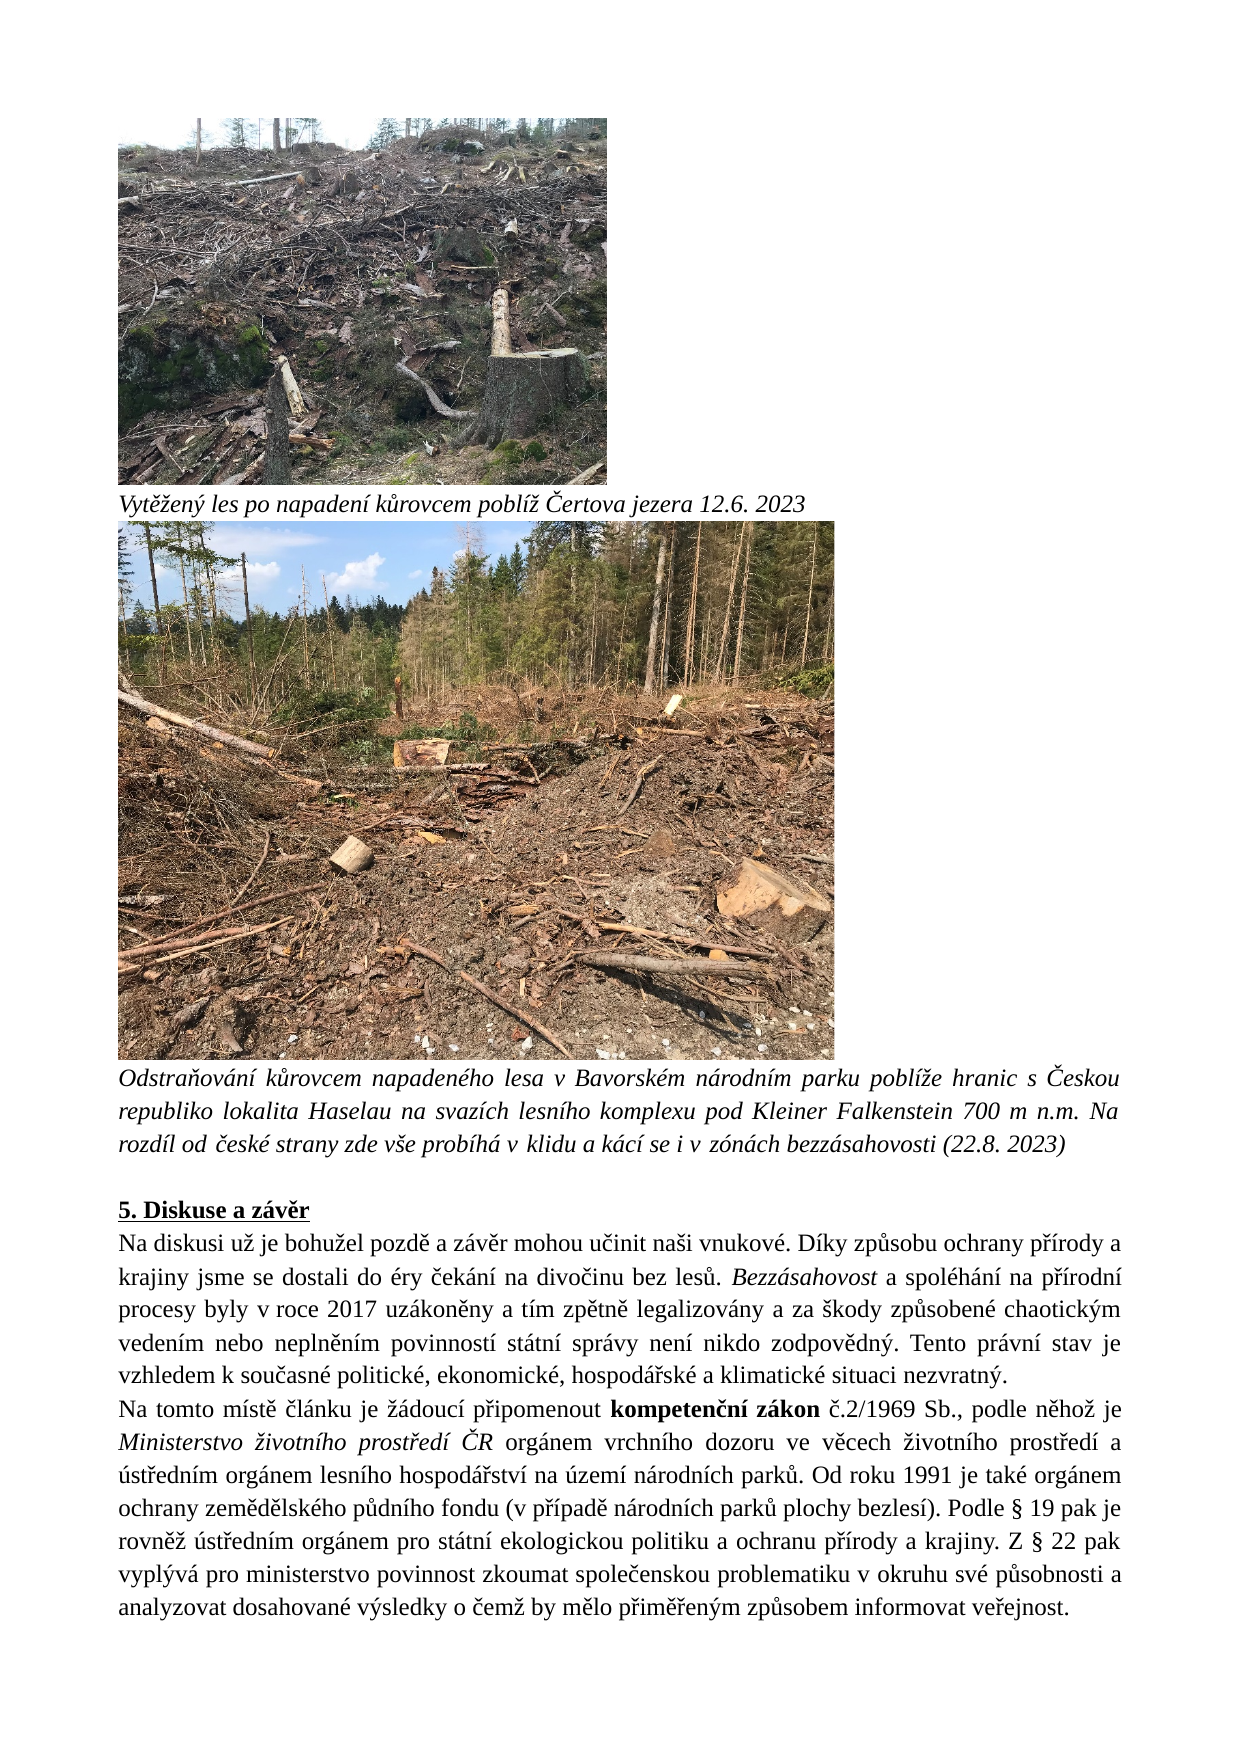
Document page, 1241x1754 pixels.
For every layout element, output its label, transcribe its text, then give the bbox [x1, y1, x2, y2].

picture [118, 521, 835, 1060]
text Odstraňování kůrovcem napadeného lesa v Bavorském národním parku poblíže hranic s Českou republiko lokalita Haselau na svazích lesního komplexu pod Kleiner Falkenstein 700 m n.m. Na rozdíl od české strany zde vše probíhá v klidu a kácí se i v zónách bezzásahovosti (22.8. 2023) [118, 1063, 1122, 1158]
picture [118, 118, 607, 485]
text Na tomto místě článku je žádoucí připomenout kompetenční zákon č.2/1969 Sb., podle něhož je Ministerstvo životního prostředí ČR orgánem vrchního dozoru ve věcech životního prostředí a ústředním orgánem lesního hospodářství na území národních parků. Od roku 1991 je také orgánem ochrany zemědělského půdního fondu (v případě národních parků plochy bezlesí). Podle § 19 pak je rovněž ústředním orgánem pro státní ekologickou politiku a ochranu přírody a krajiny. Z § 22 pak vyplývá pro ministerstvo povinnost zkoumat společenskou problematiku v okruhu své působnosti a analyzovat dosahované výsledky o čemž by mělo přiměřeným způsobem informovat veřejnost. [118, 1394, 1122, 1621]
text Vytěžený les po napadení kůrovcem poblíž Čertova jezera 12.6. 2023 [118, 489, 1122, 517]
text 5. Diskuse a závěr [118, 1196, 1122, 1224]
text Na diskusi už je bohužel pozdě a závěr mohou učinit naši vnukové. Díky způsobu ochrany přírody a krajiny jsme se dostali do éry čekání na divočinu bez lesů. Bezzásahovost a spoléhání na přírodní procesy byly v roce 2017 uzákoněny a tím zpětně legalizovány a za škody způsobené chaotickým vedením nebo neplněním povinností státní správy není nikdo zodpovědný. Tento právní stav je vzhledem k současné politické, ekonomické, hospodářské a klimatické situaci nezvratný. [118, 1228, 1122, 1389]
